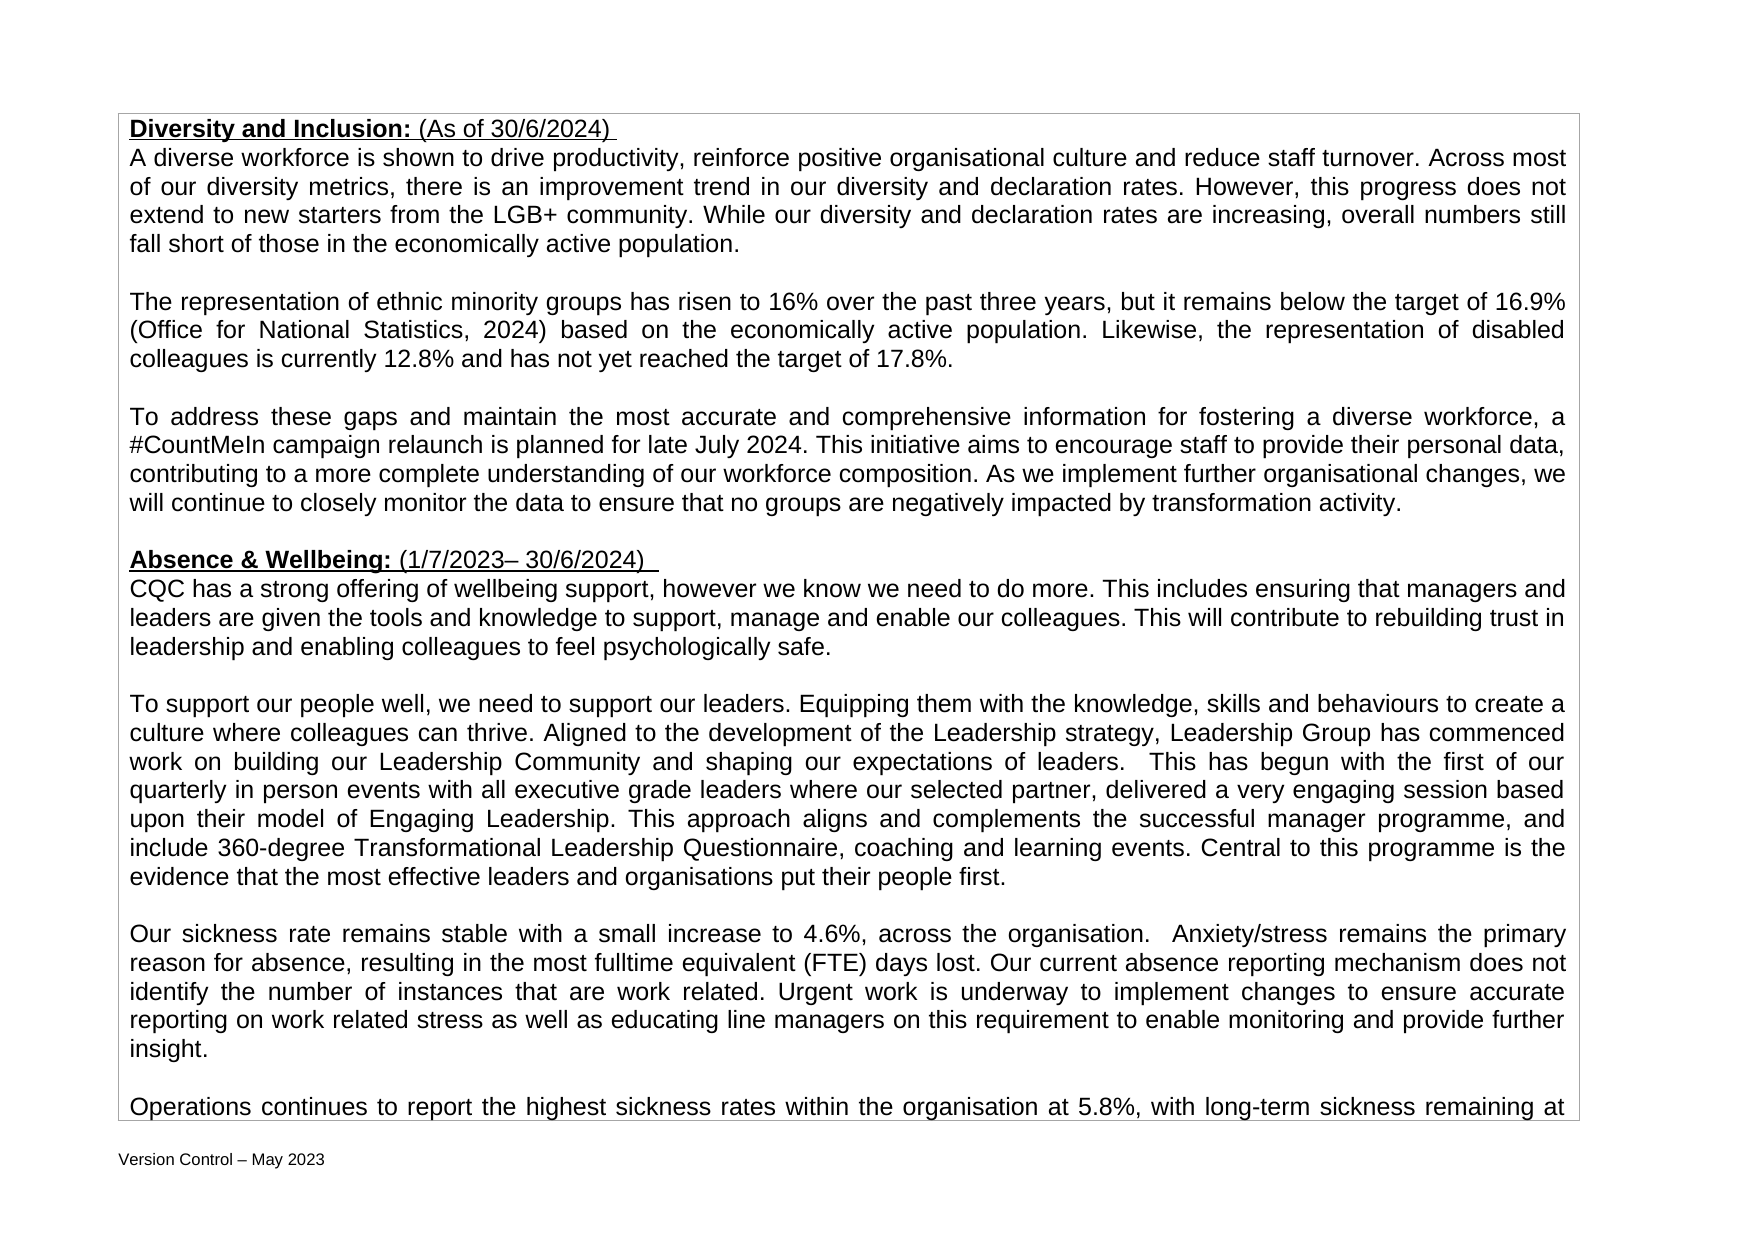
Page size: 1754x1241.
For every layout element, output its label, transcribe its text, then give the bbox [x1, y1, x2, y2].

table_cell Diversity and Inclusion: (As of 30/6/2024) A diverse workforce is shown to drive productivity, reinforce positive organisational culture and reduce staff turnover. Across most of our diversity metrics, there is an improvement trend in our diversity and declaration rates. However, this progress does not extend to new starters from the LGB+ community. While our diversity and declaration rates are increasing, overall numbers still fall short of those in the economically active population. The representation of ethnic minority groups has risen to 16% over the past three years, but it remains below the target of 16.9% (Office for National Statistics, 2024) based on the economically active population. Likewise, the representation of disabled colleagues is currently 12.8% and has not yet reached the target of 17.8%. To address these gaps and maintain the most accurate and comprehensive information for fostering a diverse workforce, a #CountMeIn campaign relaunch is planned for late July 2024. This initiative aims to encourage staff to provide their personal data, contributing to a more complete understanding of our workforce composition. As we implement further organisational changes, we will continue to closely monitor the data to ensure that no groups are negatively impacted by transformation activity. Absence & Wellbeing: (1/7/2023– 30/6/2024) CQC has a strong offering of wellbeing support, however we know we need to do more. This includes ensuring that managers and leaders are given the tools and knowledge to support, manage and enable our colleagues. This will contribute to rebuilding trust in leadership and enabling colleagues to feel psychologically safe. To support our people well, we need to support our leaders. Equipping them with the knowledge, skills and behaviours to create a culture where colleagues can thrive. Aligned to the development of the Leadership strategy, Leadership Group has commenced work on building our Leadership Community and shaping our expectations of leaders. This has begun with the first of our quarterly in person events with all executive grade leaders where our selected partner, delivered a very engaging session based upon their model of Engaging Leadership. This approach aligns and complements the successful manager programme, and include 360-degree Transformational Leadership Questionnaire, coaching and learning events. Central to this programme is the evidence that the most effective leaders and organisations put their people first. Our sickness rate remains stable with a small increase to 4.6%, across the organisation. Anxiety/stress remains the primary reason for absence, resulting in the most fulltime equivalent (FTE) days lost. Our current absence reporting mechanism does not identify the number of instances that are work related. Urgent work is underway to implement changes to ensure accurate reporting on work related stress as well as educating line managers on this requirement to enable monitoring and provide further insight. Operations continues to report the highest sickness rates within the organisation at 5.8%, with long-term sickness remaining at [119, 114, 1579, 1120]
